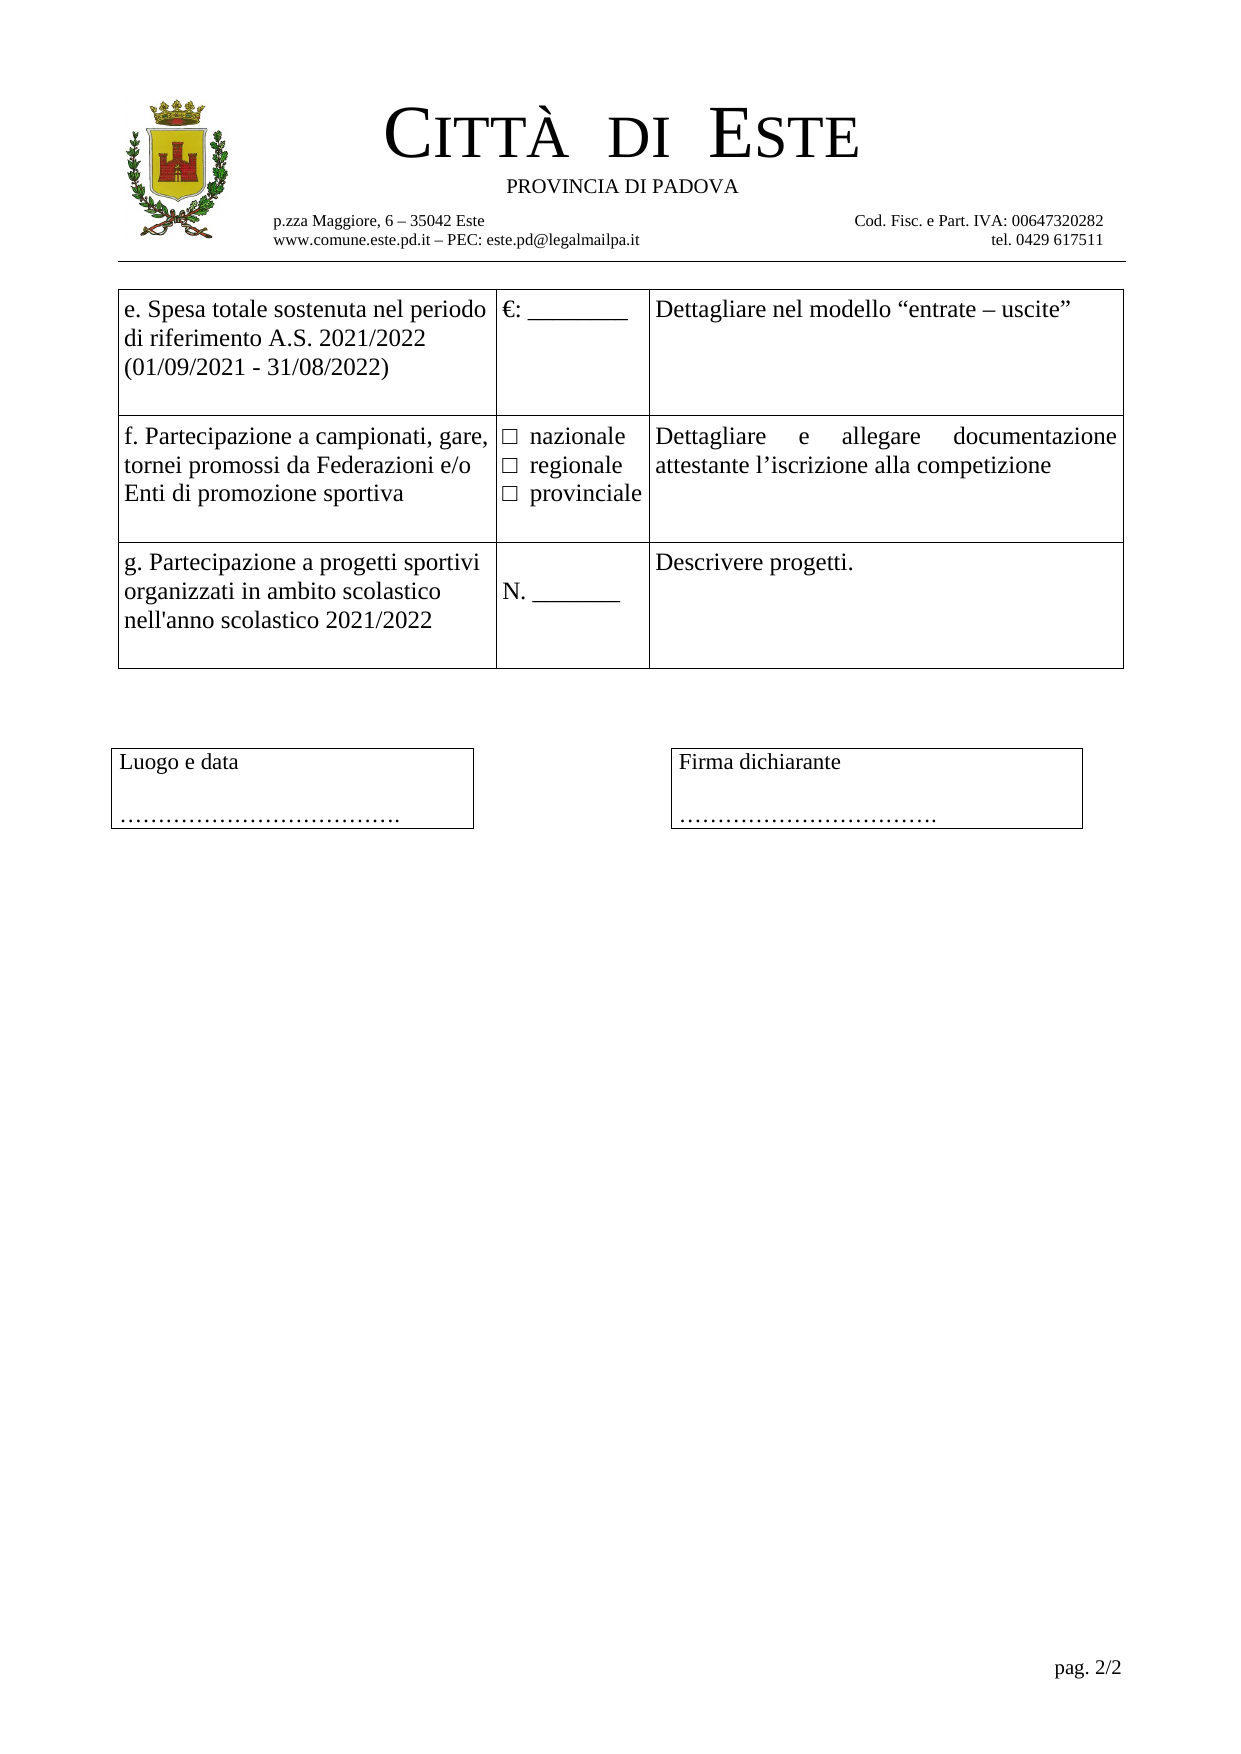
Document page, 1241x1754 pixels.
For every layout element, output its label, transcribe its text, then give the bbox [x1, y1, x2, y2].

table_header Firma dichiarante ……………………………. [672, 749, 1082, 827]
table_header Luogo e data ………………………………. [112, 749, 473, 827]
table_cell €: ________ [497, 290, 649, 415]
table_cell Dettagliare e allegare documentazione attestante l’iscrizione alla competizione [650, 416, 1123, 542]
table_cell e. Spesa totale sostenuta nel periodo di riferimento A.S. 2021/2022 (01/09/2021 - 31/08/2022) [119, 290, 496, 415]
table_cell Dettagliare nel modello “entrate – uscite” [650, 290, 1123, 415]
table_cell Descrivere progetti. [650, 543, 1123, 668]
picture [123, 94, 231, 242]
table_cell g. Partecipazione a progetti sportivi organizzati in ambito scolastico nell'anno scolastico 2021/2022 [119, 543, 496, 668]
table_cell N. _______ [497, 543, 649, 668]
table_cell □ nazionale □ regionale □ provinciale [497, 416, 649, 542]
table_cell f. Partecipazione a campionati, gare, tornei promossi da Federazioni e/o Enti di promozione sportiva [119, 416, 496, 542]
table_header [474, 748, 671, 827]
